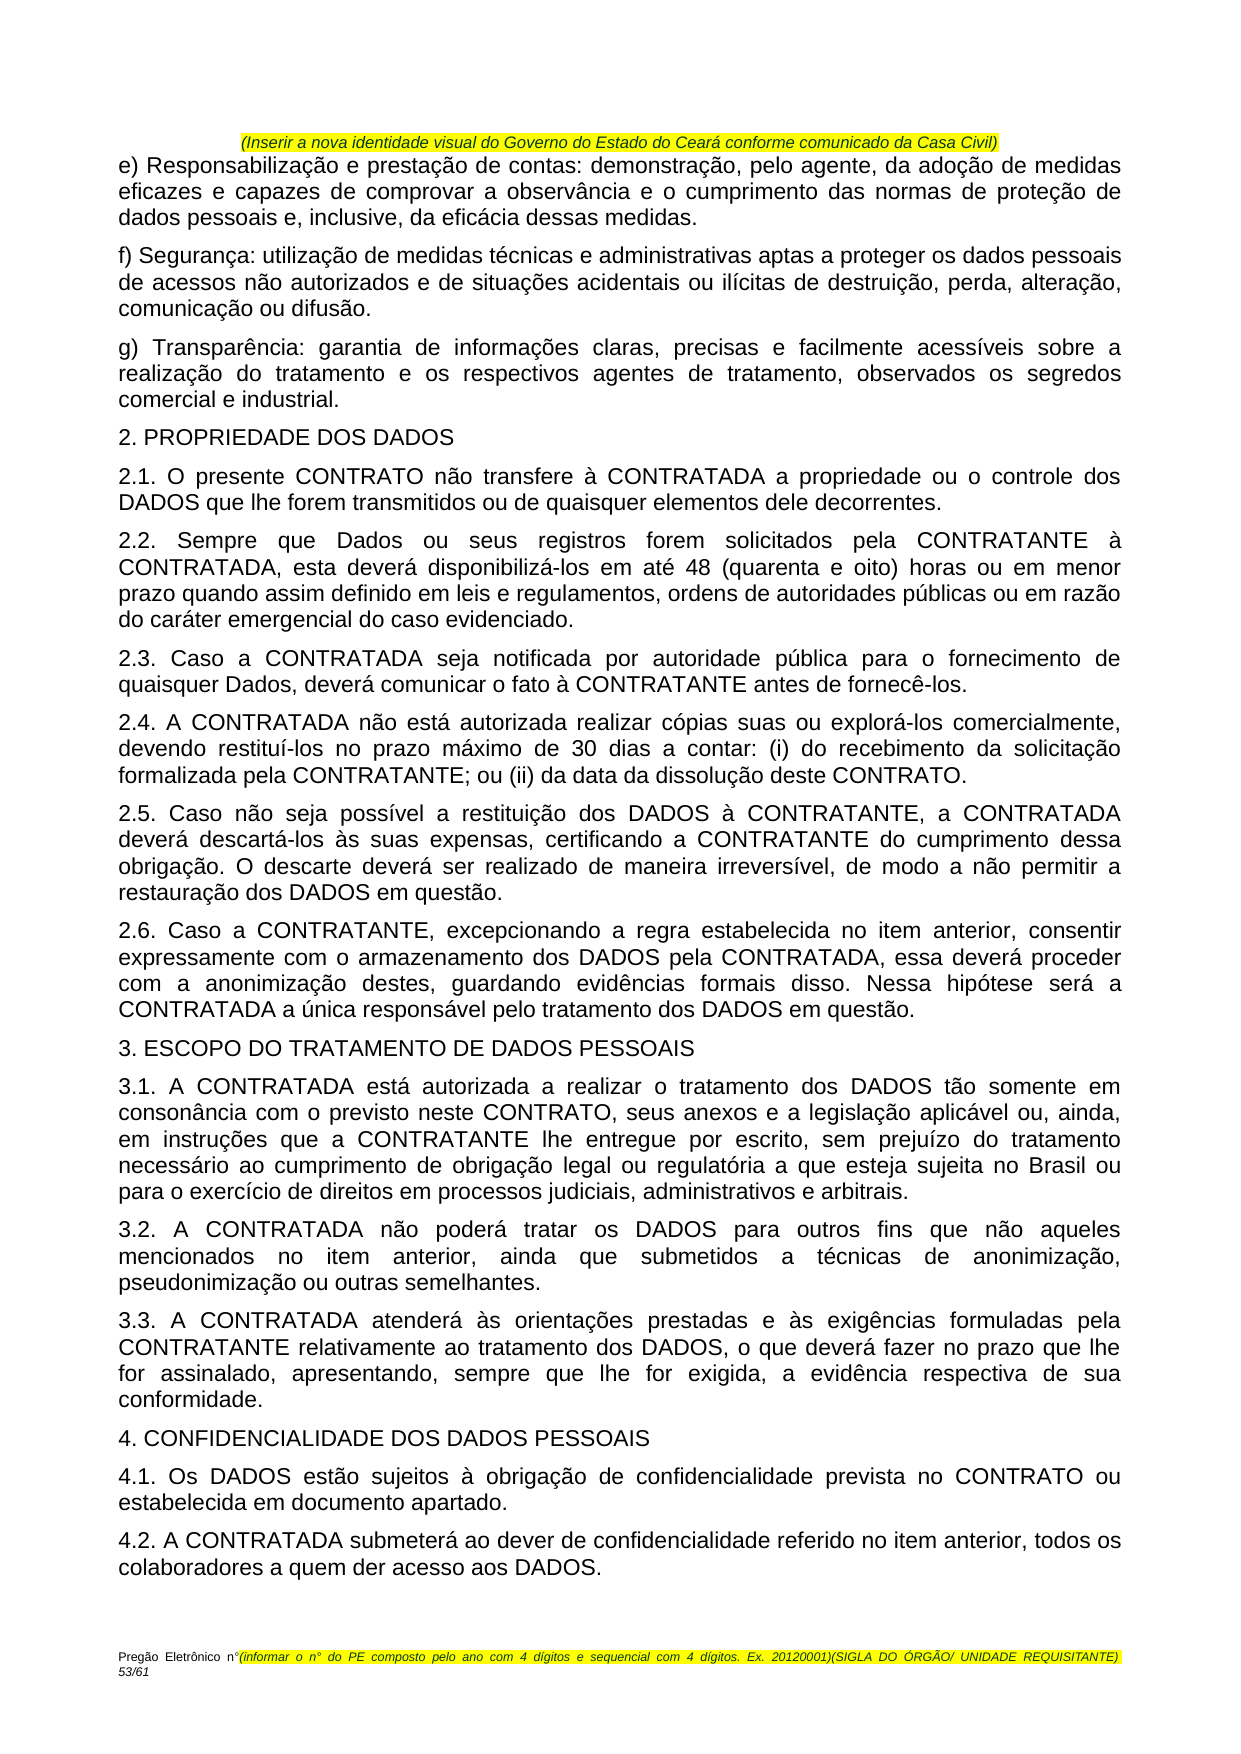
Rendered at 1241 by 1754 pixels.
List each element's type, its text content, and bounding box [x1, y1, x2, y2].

text 2. PROPRIEDADE DOS DADOS [118, 424, 1122, 451]
text e) Responsabilização e prestação de contas: demonstração, pelo agente, da adoção de medidas eficazes e capazes de comprovar a observância e o cumprimento das normas de proteção de dados pessoais e, inclusive, da eficácia dessas medidas. [118, 152, 1122, 231]
text 4. CONFIDENCIALIDADE DOS DADOS PESSOAIS [118, 1425, 1122, 1451]
text 3. ESCOPO DO TRATAMENTO DE DADOS PESSOAIS [118, 1034, 1122, 1061]
text 4.2. A CONTRATADA submeterá ao dever de confidencialidade referido no item anterior, todos os colaboradores a quem der acesso aos DADOS. [118, 1527, 1122, 1580]
text f) Segurança: utilização de medidas técnicas e administrativas aptas a proteger os dados pessoais de acessos não autorizados e de situações acidentais ou ilícitas de destruição, perda, alteração, comunicação ou difusão. [118, 242, 1122, 322]
text 2.6. Caso a CONTRATANTE, excepcionando a regra estabelecida no item anterior, consentir expressamente com o armazenamento dos DADOS pela CONTRATADA, essa deverá proceder com a anonimização destes, guardando evidências formais disso. Nessa hipótese será a CONTRATADA a única responsável pelo tratamento dos DADOS em questão. [118, 917, 1122, 1023]
text 4.1. Os DADOS estão sujeitos à obrigação de confidencialidade prevista no CONTRATO ou estabelecida em documento apartado. [118, 1463, 1122, 1516]
text 2.3. Caso a CONTRATADA seja notificada por autoridade pública para o fornecimento de quaisquer Dados, deverá comunicar o fato à CONTRATANTE antes de fornecê-los. [118, 644, 1122, 697]
text 3.3. A CONTRATADA atenderá às orientações prestadas e às exigências formuladas pela CONTRATANTE relativamente ao tratamento dos DADOS, o que deverá fazer no prazo que lhe for assinalado, apresentando, sempre que lhe for exigida, a evidência respectiva de sua conformidade. [118, 1307, 1122, 1413]
text 2.5. Caso não seja possível a restituição dos DADOS à CONTRATANTE, a CONTRATADA deverá descartá-los às suas expensas, certificando a CONTRATANTE do cumprimento dessa obrigação. O descarte deverá ser realizado de maneira irreversível, de modo a não permitir a restauração dos DADOS em questão. [118, 800, 1122, 905]
text 2.4. A CONTRATADA não está autorizada realizar cópias suas ou explorá-los comercialmente, devendo restituí-los no prazo máximo de 30 dias a contar: (i) do recebimento da solicitação formalizada pela CONTRATANTE; ou (ii) da data da dissolução deste CONTRATO. [118, 709, 1122, 788]
text 3.1. A CONTRATADA está autorizada a realizar o tratamento dos DADOS tão somente em consonância com o previsto neste CONTRATO, seus anexos e a legislação aplicável ou, ainda, em instruções que a CONTRATANTE lhe entregue por escrito, sem prejuízo do tratamento necessário ao cumprimento de obrigação legal ou regulatória a que esteja sujeita no Brasil ou para o exercício de direitos em processos judiciais, administrativos e arbitrais. [118, 1073, 1122, 1204]
text 2.2. Sempre que Dados ou seus registros forem solicitados pela CONTRATANTE à CONTRATADA, esta deverá disponibilizá-los em até 48 (quarenta e oito) horas ou em menor prazo quando assim definido em leis e regulamentos, ordens de autoridades públicas ou em razão do caráter emergencial do caso evidenciado. [118, 527, 1122, 633]
text 2.1. O presente CONTRATO não transfere à CONTRATADA a propriedade ou o controle dos DADOS que lhe forem transmitidos ou de quaisquer elementos dele decorrentes. [118, 463, 1122, 515]
text 3.2. A CONTRATADA não poderá tratar os DADOS para outros fins que não aqueles mencionados no item anterior, ainda que submetidos a técnicas de anonimização, pseudonimização ou outras semelhantes. [118, 1216, 1122, 1296]
text g) Transparência: garantia de informações claras, precisas e facilmente acessíveis sobre a realização do tratamento e os respectivos agentes de tratamento, observados os segredos comercial e industrial. [118, 333, 1122, 412]
